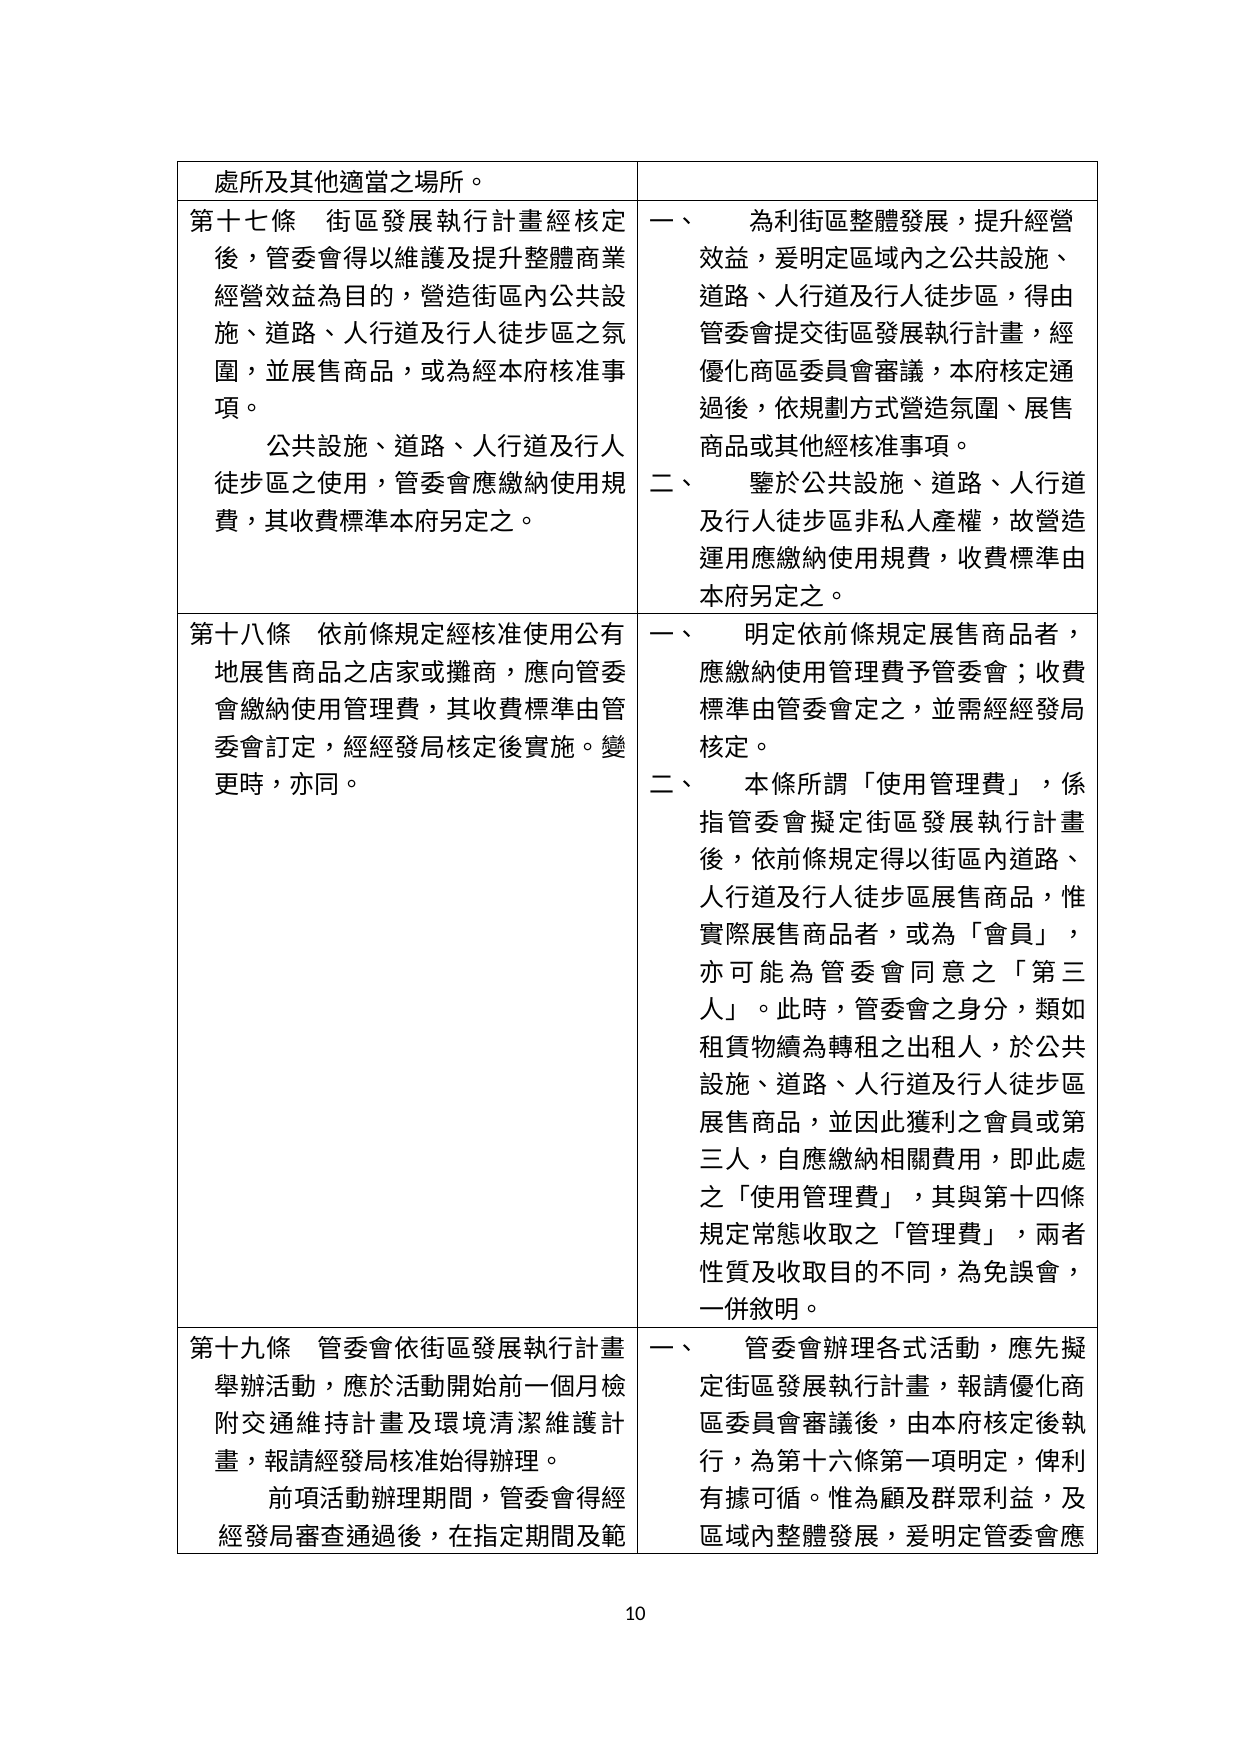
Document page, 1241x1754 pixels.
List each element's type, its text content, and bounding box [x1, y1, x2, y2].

table_cell 為利街區整體發展，提升經營效益，爰明定區域內之公共設施、道路、人行道及行人徒步區，得由管委會提交街區發展執行計畫，經優化商區委員會審議，本府核定通過後，依規劃方式營造氛圍、展售商品或其他經核准事項。 鑒於公共設施、道路、人行道及行人徒步區非私人產權，故營造運用應繳納使用規費，收費標準由本府另定之。 [638, 201, 1097, 613]
table_cell 明定依前條規定展售商品者，應繳納使用管理費予管委會；收費標準由管委會定之，並需經經發局核定。 本條所謂「使用管理費」，係指管委會擬定街區發展執行計畫後，依前條規定得以街區內道路、人行道及行人徒步區展售商品，惟實際展售商品者，或為「會員」，亦可能為管委會同意之「第三人」。此時，管委會之身分，類如租賃物續為轉租之出租人，於公共設施、道路、人行道及行人徒步區展售商品，並因此獲利之會員或第三人，自應繳納相關費用，即此處之「使用管理費」，其與第十四條規定常態收取之「管理費」，兩者性質及收取目的不同，為免誤會，一併敘明。 [638, 614, 649, 1327]
table_cell 第十八條 依前條規定經核准使用公有地展售商品之店家或攤商，應向管委會繳納使用管理費，其收費標準由管委會訂定，經經發局核定後實施。變更時，亦同。 [178, 614, 637, 1327]
table_cell 明定依前條規定展售商品者，應繳納使用管理費予管委會；收費標準由管委會定之，並需經經發局核定。 本條所謂「使用管理費」，係指管委會擬定街區發展執行計畫後，依前條規定得以街區內道路、人行道及行人徒步區展售商品，惟實際展售商品者，或為「會員」，亦可能為管委會同意之「第三人」。此時，管委會之身分，類如租賃物續為轉租之出租人，於公共設施、道路、人行道及行人徒步區展售商品，並因此獲利之會員或第三人，自應繳納相關費用，即此處之「使用管理費」，其與第十四條規定常態收取之「管理費」，兩者性質及收取目的不同，為免誤會，一併敘明。 [1087, 614, 1097, 1327]
table_cell 第十九條 管委會依街區發展執行計畫舉辦活動，應於活動開始前一個月檢附交通維持計畫及環境清潔維護計畫，報請經發局核准始得辦理。 前項活動辦理期間，管委會得經經發局審查通過後，在指定期間及範圍內設置臨時性商業廣告設施。 經發局認有必要時得提供行政支援及輔導。 [178, 1328, 218, 1553]
table_cell 第十七條 街區發展執行計畫經核定後，管委會得以維護及提升整體商業經營效益為目的，營造街區內公共設施、道路、人行道及行人徒步區之氛圍，並展售商品，或為經本府核准事項。 公共設施、道路、人行道及行人徒步區之使用，管委會應繳納使用規費，其收費標準本府另定之。 [178, 201, 637, 613]
table_cell [638, 162, 1097, 200]
